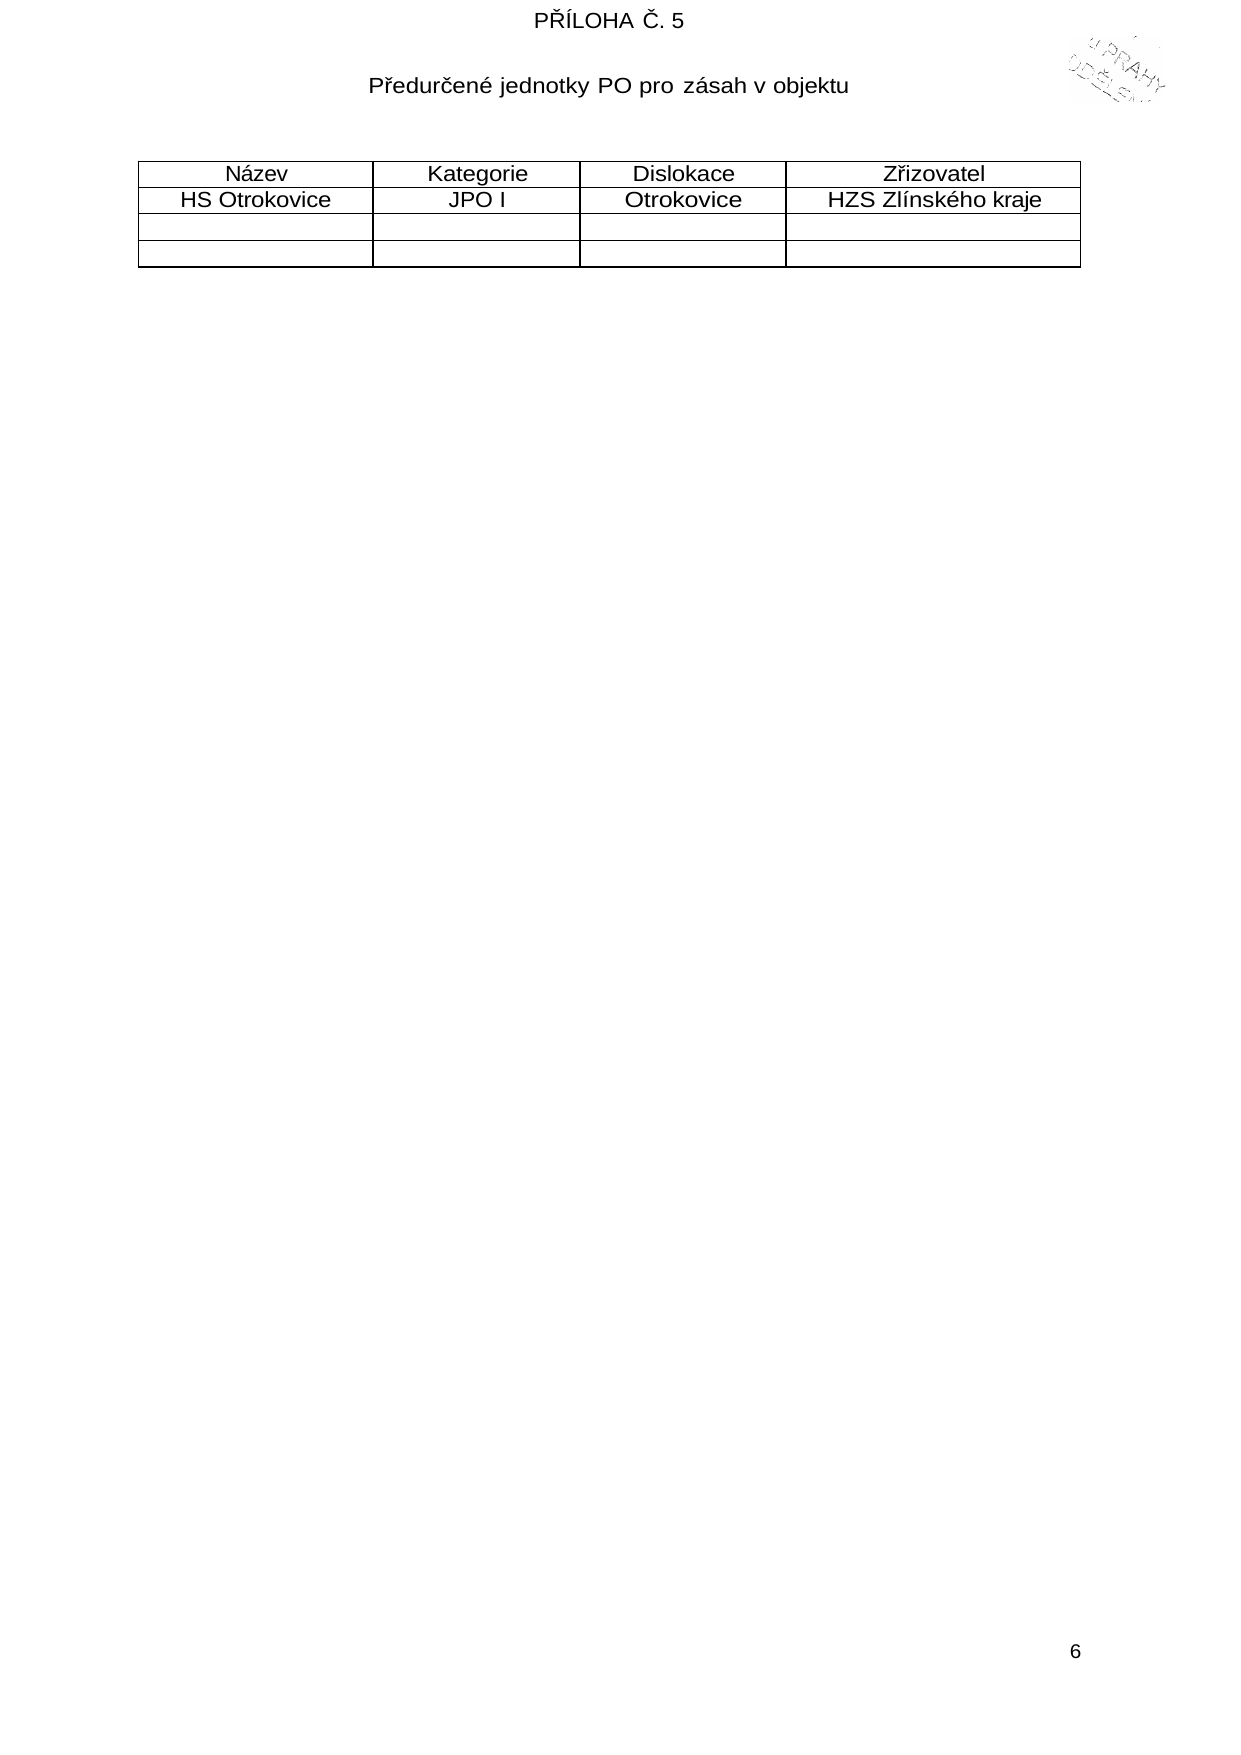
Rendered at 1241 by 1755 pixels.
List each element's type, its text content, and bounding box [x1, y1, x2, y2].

table_cell [374, 214, 579, 240]
text [1166, 73, 1217, 98]
table_cell [139, 214, 372, 240]
table_cell Otrokovice [581, 188, 785, 213]
table_cell [581, 214, 785, 240]
table_header Zřizovatel [787, 162, 1080, 187]
table_header Dislokace [581, 162, 785, 187]
table_cell [581, 241, 785, 266]
table_header Název [139, 162, 372, 187]
table_cell HZS Zlínského kraje [787, 188, 1080, 213]
table_cell [787, 241, 1080, 266]
table_cell HS Otrokovice [139, 188, 372, 213]
table_cell [374, 241, 579, 266]
text Předurčené jednotky PO pro zásah v objektu [0, 73, 1069, 98]
text PŘÍLOHA Č. 5 [0, 8, 1219, 34]
table_cell [139, 241, 372, 266]
table_cell JPO I [374, 188, 579, 213]
table_header Kategorie [374, 162, 579, 187]
table_cell [787, 214, 1080, 240]
